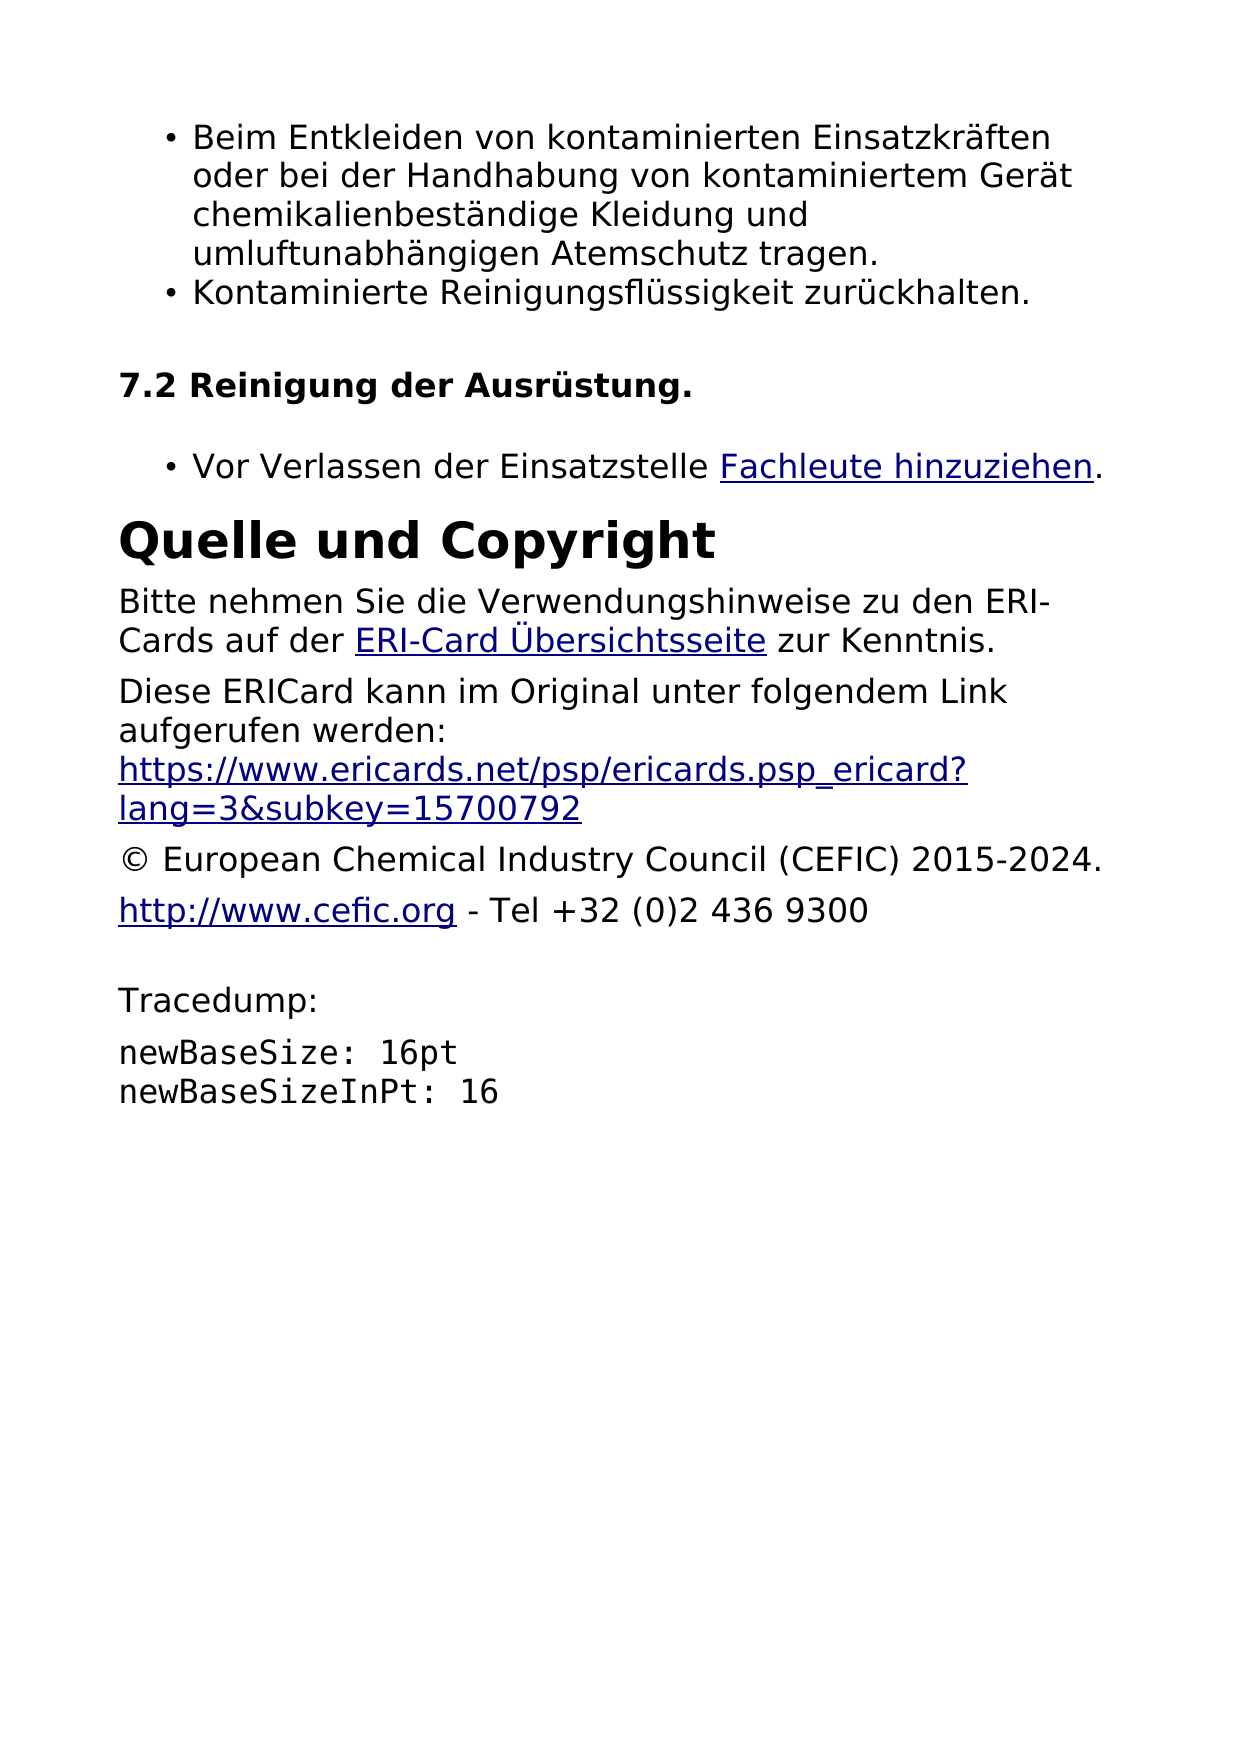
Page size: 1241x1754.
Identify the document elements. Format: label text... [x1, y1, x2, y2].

text http://www.cefic.org - Tel +32 (0)2 436 9300 [118, 892, 1122, 931]
subtitle Quelle und Copyright [118, 512, 1122, 570]
text Tracedump: [118, 943, 1122, 1021]
text © European Chemical Industry Council (CEFIC) 2015-2024. [118, 840, 1122, 879]
text newBaseSize: 16pt newBaseSizeInPt: 16 [118, 1033, 1122, 1111]
subtitle 7.2 Reinigung der Ausrüstung. [118, 367, 1122, 406]
list Vor Verlassen der Einsatzstelle Fachleute hinzuziehen. [177, 448, 1122, 487]
text Diese ERICard kann im Original unter folgendem Link aufgerufen werden: https://www.ericards.net/psp/ericards.psp_ericard?lang=3&subkey=15700792 [118, 672, 1122, 828]
list Kontaminierte Reinigungsflüssigkeit zurückhalten. [177, 273, 1122, 312]
text Bitte nehmen Sie die Verwendungshinweise zu den ERI-Cards auf der ERI-Card Übersichtsseite zur Kenntnis. [118, 582, 1122, 660]
list Beim Entkleiden von kontaminierten Einsatzkräften oder bei der Handhabung von kontaminiertem Gerät chemikalienbeständige Kleidung und umluftunabhängigen Atemschutz tragen. [177, 118, 1122, 273]
